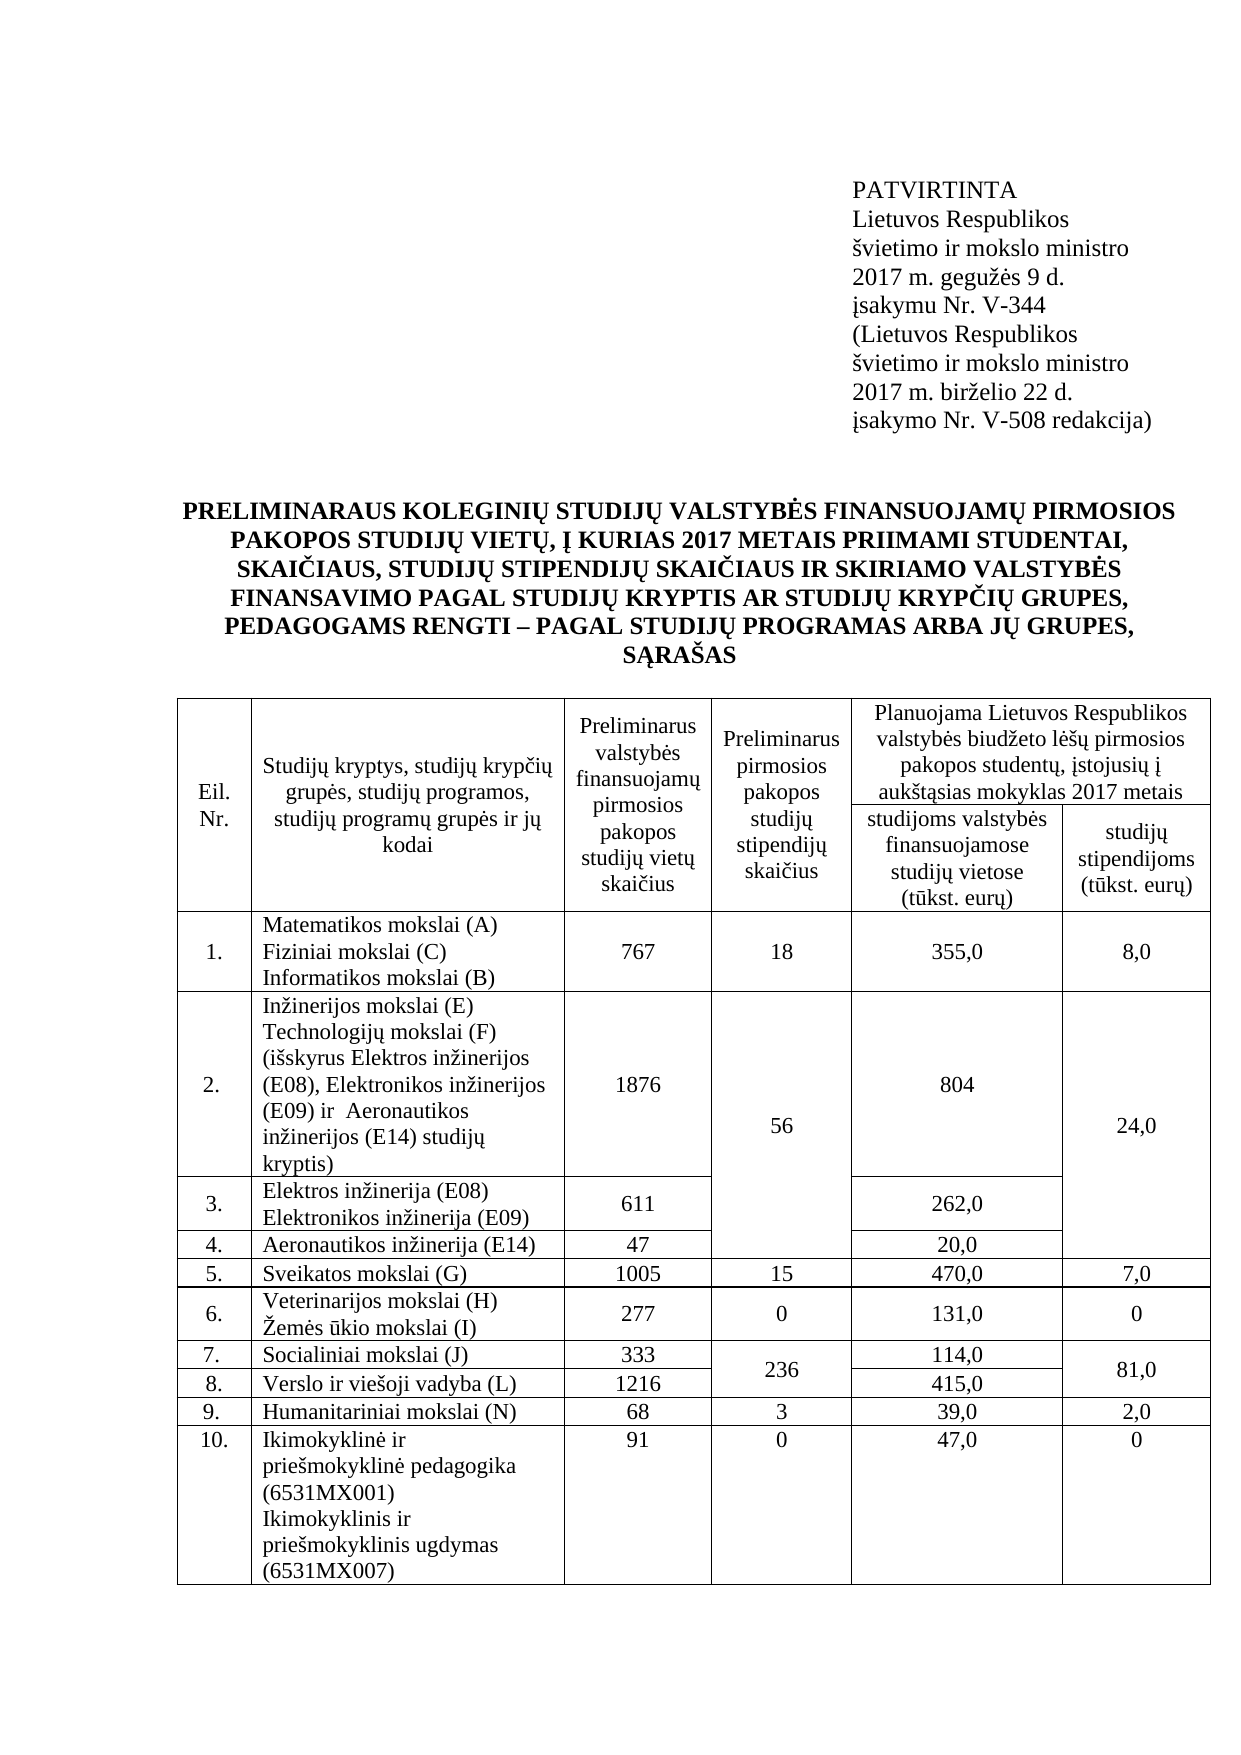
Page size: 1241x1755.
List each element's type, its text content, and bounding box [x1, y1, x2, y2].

table_cell Inžinerijos mokslai (E) Technologijų mokslai (F) (išskyrus Elektros inžinerijos (E08), Elektronikos inžinerijos (E09) ir Aeronautikos inžinerijos (E14) studijų kryptis) [252, 992, 564, 1176]
table_cell 1876 [565, 992, 711, 1176]
table_cell 0 [1063, 1288, 1210, 1340]
table_cell 39,0 [852, 1398, 1062, 1425]
table_cell 0 [712, 1426, 851, 1584]
table_cell 470,0 [852, 1259, 1062, 1286]
text įsakymo Nr. V-508 redakcija) [312, 405, 1182, 434]
text 2017 m. gegužės 9 d. [312, 262, 1182, 290]
table_cell studijoms valstybės finansuojamose studijų vietose (tūkst. eurų) [852, 805, 1062, 911]
table_cell Veterinarijos mokslai (H) Žemės ūkio mokslai (I) [252, 1288, 564, 1340]
table_cell 4. [178, 1231, 251, 1258]
table_cell Socialiniai mokslai (J) [252, 1341, 564, 1368]
text PRELIMINARAUS KOLEGINIŲ STUDIJŲ VALSTYBĖS FINANSUOJAMŲ PIRMOSIOS PAKOPOS STUDIJŲ VIETŲ, Į KURIAS 2017 METAIS PRIIMAMI STUDENTAI, SKAIČIAUS, STUDIJŲ STIPENDIJŲ SKAIČIAUS IR SKIRIAMO VALSTYBĖS FINANSAVIMO PAGAL STUDIJŲ KRYPTIS AR STUDIJŲ KRYPČIŲ GRUPES, PEDAGOGAMS RENGTI – PAGAL STUDIJŲ PROGRAMAS ARBA JŲ GRUPES, SĄRAŠAS [177, 496, 1182, 669]
table_cell 277 [565, 1288, 711, 1340]
table_cell 7. [178, 1341, 251, 1368]
table_cell 0 [712, 1288, 851, 1340]
table_cell 2. [178, 992, 251, 1176]
table_cell 2,0 [1063, 1398, 1210, 1425]
table_cell Aeronautikos inžinerija (E14) [252, 1231, 564, 1258]
table_cell 10. [178, 1426, 251, 1584]
table_cell studijų stipendijoms (tūkst. eurų) [1063, 805, 1210, 911]
text (Lietuvos Respublikos [312, 319, 1182, 348]
table_header Studijų kryptys, studijų krypčių grupės, studijų programos, studijų programų grupės ir jų kodai [252, 699, 564, 911]
text PATVIRTINTA [312, 175, 1182, 204]
table_cell 3. [178, 1177, 251, 1230]
table_cell 415,0 [852, 1369, 1062, 1397]
table_cell Humanitariniai mokslai (N) [252, 1398, 564, 1425]
table_cell Matematikos mokslai (A) Fiziniai mokslai (C) Informatikos mokslai (B) [252, 912, 564, 991]
table_cell 9. [178, 1398, 251, 1425]
table_cell 20,0 [852, 1231, 1062, 1258]
table_cell Sveikatos mokslai (G) [252, 1259, 564, 1286]
table_cell 47 [565, 1231, 711, 1258]
text švietimo ir mokslo ministro [312, 233, 1182, 262]
table_cell 131,0 [852, 1288, 1062, 1340]
table_cell 0 [1063, 1426, 1210, 1584]
table_cell 114,0 [852, 1341, 1062, 1368]
table_cell Ikimokyklinė ir priešmokyklinė pedagogika (6531MX001) Ikimokyklinis ir priešmokyklinis ugdymas (6531MX007) [252, 1426, 564, 1584]
table_cell 355,0 [852, 912, 1062, 991]
table_cell 5. [178, 1259, 251, 1286]
text švietimo ir mokslo ministro [312, 348, 1182, 377]
table_cell 47,0 [852, 1426, 1062, 1584]
table_cell 262,0 [852, 1177, 1062, 1230]
table_cell 7,0 [1063, 1259, 1210, 1286]
table_cell 1005 [565, 1259, 711, 1286]
table_cell 767 [565, 912, 711, 991]
table_cell 8,0 [1063, 912, 1210, 991]
table_cell 236 [712, 1341, 851, 1397]
table_header Planuojama Lietuvos Respublikos valstybės biudžeto lėšų pirmosios pakopos studentų, įstojusių į aukštąsias mokyklas 2017 metais [852, 699, 1210, 804]
table_cell 333 [565, 1341, 711, 1368]
table_cell 24,0 [1063, 992, 1210, 1258]
table_cell 18 [712, 912, 851, 991]
table_cell Verslo ir viešoji vadyba (L) [252, 1369, 564, 1397]
table_cell 81,0 [1063, 1341, 1210, 1397]
table_cell 3 [712, 1398, 851, 1425]
table_cell 1. [178, 912, 251, 991]
table_cell 68 [565, 1398, 711, 1425]
table_cell Elektros inžinerija (E08) Elektronikos inžinerija (E09) [252, 1177, 564, 1230]
table_header Eil. Nr. [178, 699, 251, 911]
table_cell 611 [565, 1177, 711, 1230]
table_header Preliminarus pirmosios pakopos studijų stipendijų skaičius [712, 699, 851, 911]
table_cell 1216 [565, 1369, 711, 1397]
table_cell 8. [178, 1369, 251, 1397]
table_cell 6. [178, 1288, 251, 1340]
table_cell 56 [712, 992, 851, 1258]
table_cell 804 [852, 992, 1062, 1176]
table_cell 15 [712, 1259, 851, 1286]
table_header Preliminarus valstybės finansuojamų pirmosios pakopos studijų vietų skaičius [565, 699, 711, 911]
text Lietuvos Respublikos [312, 204, 1182, 233]
text 2017 m. birželio 22 d. [312, 377, 1182, 405]
text įsakymu Nr. V-344 [312, 290, 1182, 319]
table_cell 91 [565, 1426, 711, 1584]
